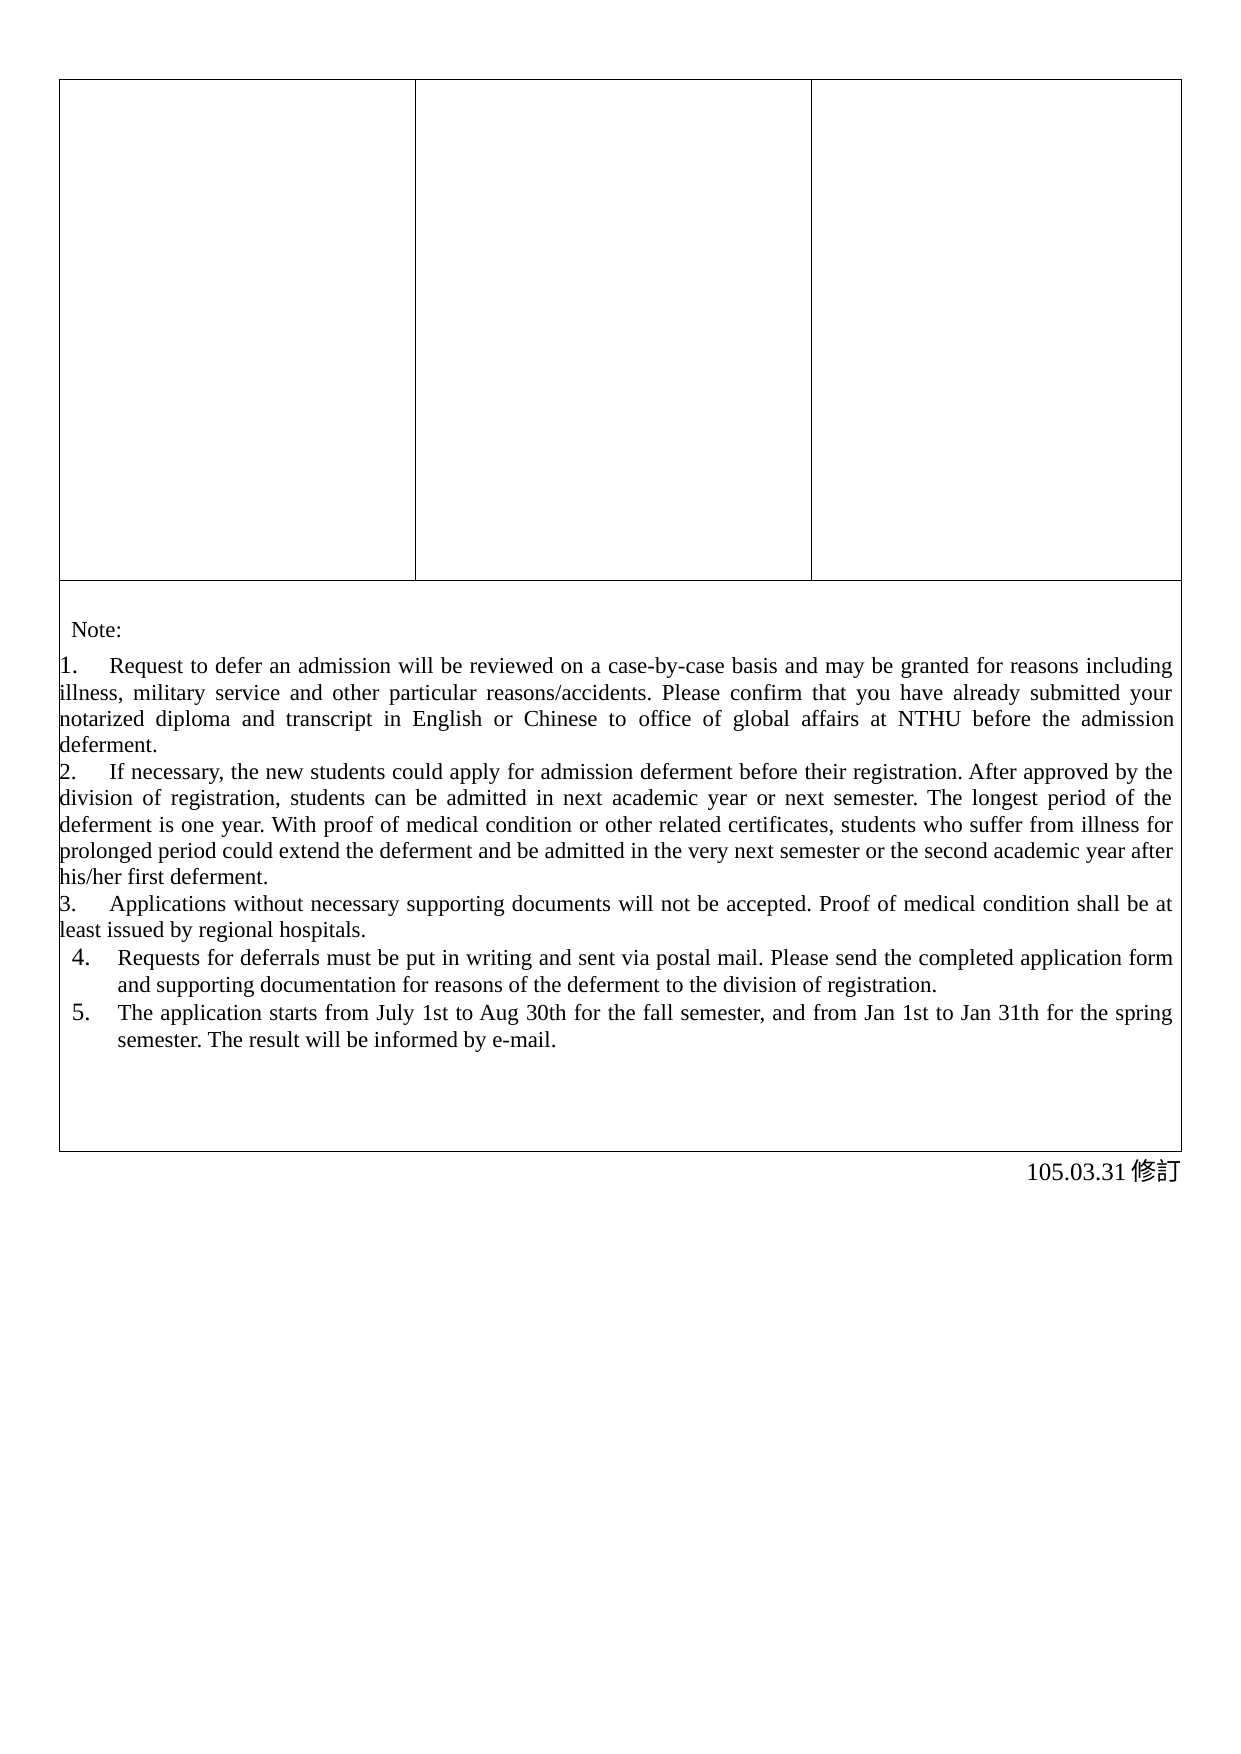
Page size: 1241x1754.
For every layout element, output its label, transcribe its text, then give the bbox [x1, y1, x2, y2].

table_cell Note: Request to defer an admission will be reviewed on a case-by-case basis and may be granted for reasons including illness, military service and other particular reasons/accidents. Please confirm that you have already submitted your notarized diploma and transcript in English or Chinese to office of global affairs at NTHU before the admission deferment. If necessary, the new students could apply for admission deferment before their registration. After approved by the division of registration, students can be admitted in next academic year or next semester. The longest period of the deferment is one year. With proof of medical condition or other related certificates, students who suffer from illness for prolonged period could extend the deferment and be admitted in the very next semester or the second academic year after his/her first deferment. Applications without necessary supporting documents will not be accepted. Proof of medical condition shall be at least issued by regional hospitals. Requests for deferrals must be put in writing and sent via postal mail. Please send the completed application form and supporting documentation for reasons of the deferment to the division of registration. The application starts from July 1st to Aug 30th for the fall semester, and from Jan 1st to Jan 31th for the spring semester. The result will be informed by e-mail. [60, 581, 1181, 1151]
table_cell [812, 80, 1181, 580]
text 105.03.31修訂 [59, 1152, 1181, 1188]
table_cell [60, 80, 415, 580]
table_cell [416, 80, 811, 580]
